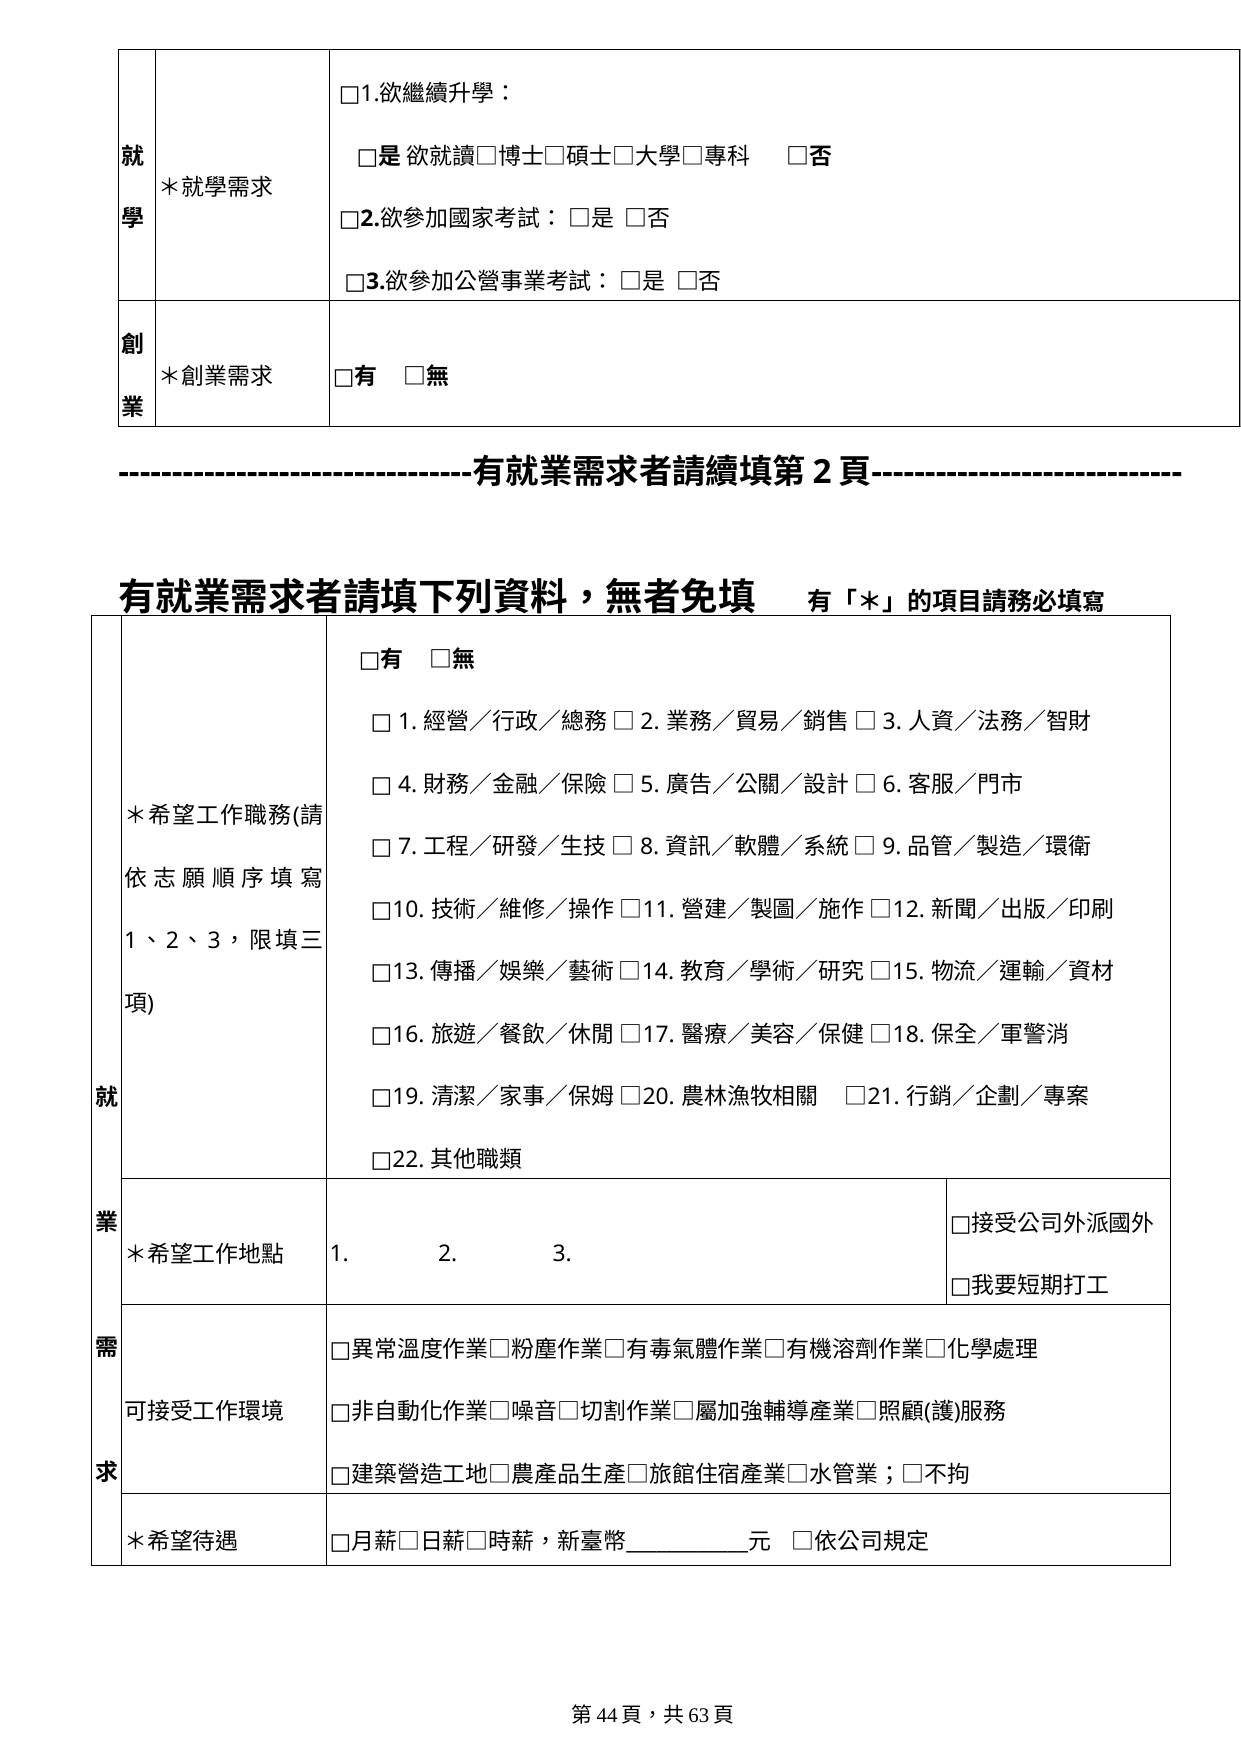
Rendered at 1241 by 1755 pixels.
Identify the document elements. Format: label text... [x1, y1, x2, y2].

table_cell 可接受工作環境 [122, 1305, 326, 1493]
table_cell ＊希望工作地點 [122, 1179, 326, 1304]
table_cell □接受公司外派國外 □我要短期打工 [947, 1179, 1170, 1304]
table_cell 就學 [119, 50, 155, 300]
table_cell □有 □無 [330, 301, 1239, 426]
table_cell □月薪□日薪□時薪，新臺幣____________元 □依公司規定 [327, 1494, 1170, 1565]
table_cell □異常溫度作業□粉塵作業□有毒氣體作業□有機溶劑作業□化學處理 □非自動化作業□噪音□切割作業□屬加強輔導產業□照顧(護)服務 □建築營造工地□農產品生產□旅館住宿產業□水管業；□不拘 [327, 1305, 1170, 1493]
table_cell ＊創業需求 [156, 301, 329, 426]
table_header 就 業 需 求 [92, 616, 121, 1565]
table_header ＊希望工作職務(請依志願順序填寫1、2、3，限填三項) [122, 616, 326, 1178]
table_cell 1. 2. 3. [327, 1179, 946, 1304]
table_cell □1.欲繼續升學： □是 欲就讀□博士□碩士□大學□專科 □否 □2.欲參加國家考試： □是 □否 □3.欲參加公營事業考試： □是 □否 [330, 50, 1239, 300]
table_header □有 □無 □ 1. 經營／行政／總務 □ 2. 業務／貿易／銷售 □ 3. 人資／法務／智財 □ 4. 財務／金融／保險 □ 5. 廣告／公關／設計 □ 6. 客服／門市 □ 7. 工程／研發／生技 □ 8. 資訊／軟體／系統 □ 9. 品管／製造／環衛 □10. 技術／維修／操作 □11. 營建／製圖／施作 □12. 新聞／出版／印刷 □13. 傳播／娛樂／藝術 □14. 教育／學術／研究 □15. 物流／運輸／資材 □16. 旅遊／餐飲／休閒 □17. 醫療／美容／保健 □18. 保全／軍警消 □19. 清潔／家事／保姆 □20. 農林漁牧相關 □21. 行銷／企劃／專案 □22. 其他職類 [327, 616, 1170, 1178]
table_cell 創業 [119, 301, 155, 426]
table_cell ＊就學需求 [156, 50, 329, 300]
table_cell ＊希望待遇 [122, 1494, 326, 1565]
text ---------------------------------有就業需求者請續填第2頁----------------------------- [118, 427, 1187, 490]
text 有就業需求者請填下列資料，無者免填 有「＊」的項目請務必填寫 [118, 552, 1187, 615]
